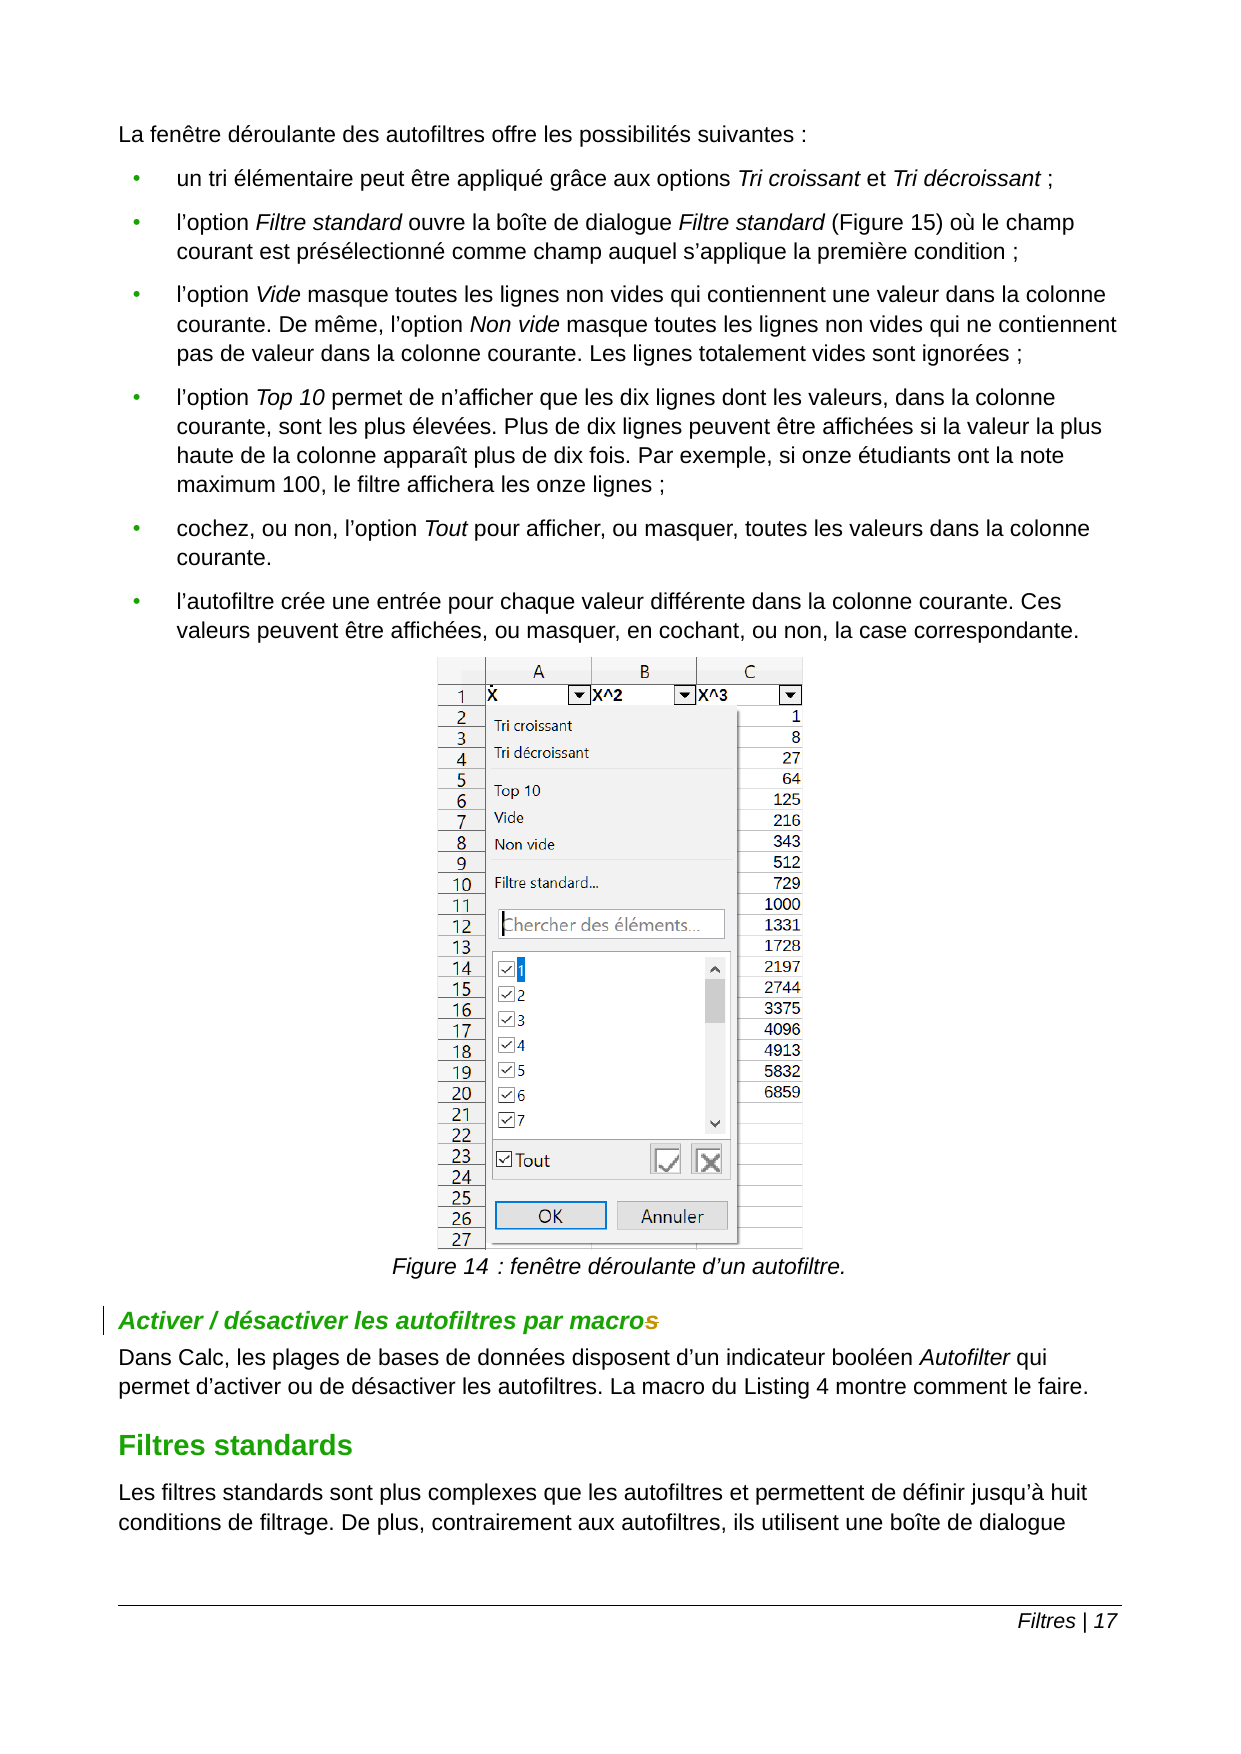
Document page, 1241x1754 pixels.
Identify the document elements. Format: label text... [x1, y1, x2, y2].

text Les filtres standards sont plus complexes que les autofiltres et permettent de définir jusqu’à huit conditions de filtrage. De plus, contrairement aux autofiltres, ils utilisent une boîte de dialogue [118, 1477, 1122, 1535]
text Figure 14 : fenêtre déroulante d’un autofiltre. [118, 1249, 1122, 1279]
picture [437, 657, 803, 1250]
list l’option Filtre standard ouvre la boîte de dialogue Filtre standard (Figure 15) où le champ courant est présélectionné comme champ auquel s’applique la première condition ; [133, 206, 1122, 264]
list cochez, ou non, l’option Tout pour afficher, ou masquer, toutes les valeurs dans la colonne courante. [133, 512, 1122, 570]
list l’option Vide masque toutes les lignes non vides qui contiennent une valeur dans la colonne courante. De même, l’option Non vide masque toutes les lignes non vides qui ne contiennent pas de valeur dans la colonne courante. Les lignes totalement vides sont ignorées ; [133, 278, 1122, 366]
list un tri élémentaire peut être appliqué grâce aux options Tri croissant et Tri décroissant ; [133, 162, 1122, 191]
subtitle Activer / désactiver les autofiltres par macro [118, 1306, 1122, 1335]
text La fenêtre déroulante des autofiltres offre les possibilités suivantes : [118, 118, 1122, 147]
list l’option Top 10 permet de n’afficher que les dix lignes dont les valeurs, dans la colonne courante, sont les plus élevées. Plus de dix lignes peuvent être affichées si la valeur la plus haute de la colonne apparaît plus de dix fois. Par exemple, si onze étudiants ont la note maximum 100, le filtre affichera les onze lignes ; [133, 381, 1122, 497]
text Dans Calc, les plages de bases de données disposent d’un indicateur booléen Autofilter qui permet d’activer ou de désactiver les autofiltres. La macro du Listing 4 montre comment le faire. [118, 1341, 1122, 1399]
list l’autofiltre crée une entrée pour chaque valeur différente dans la colonne courante. Ces valeurs peuvent être affichées, ou masquer, en cochant, ou non, la case correspondante. [133, 585, 1122, 643]
subtitle Filtres standards [118, 1428, 1122, 1462]
